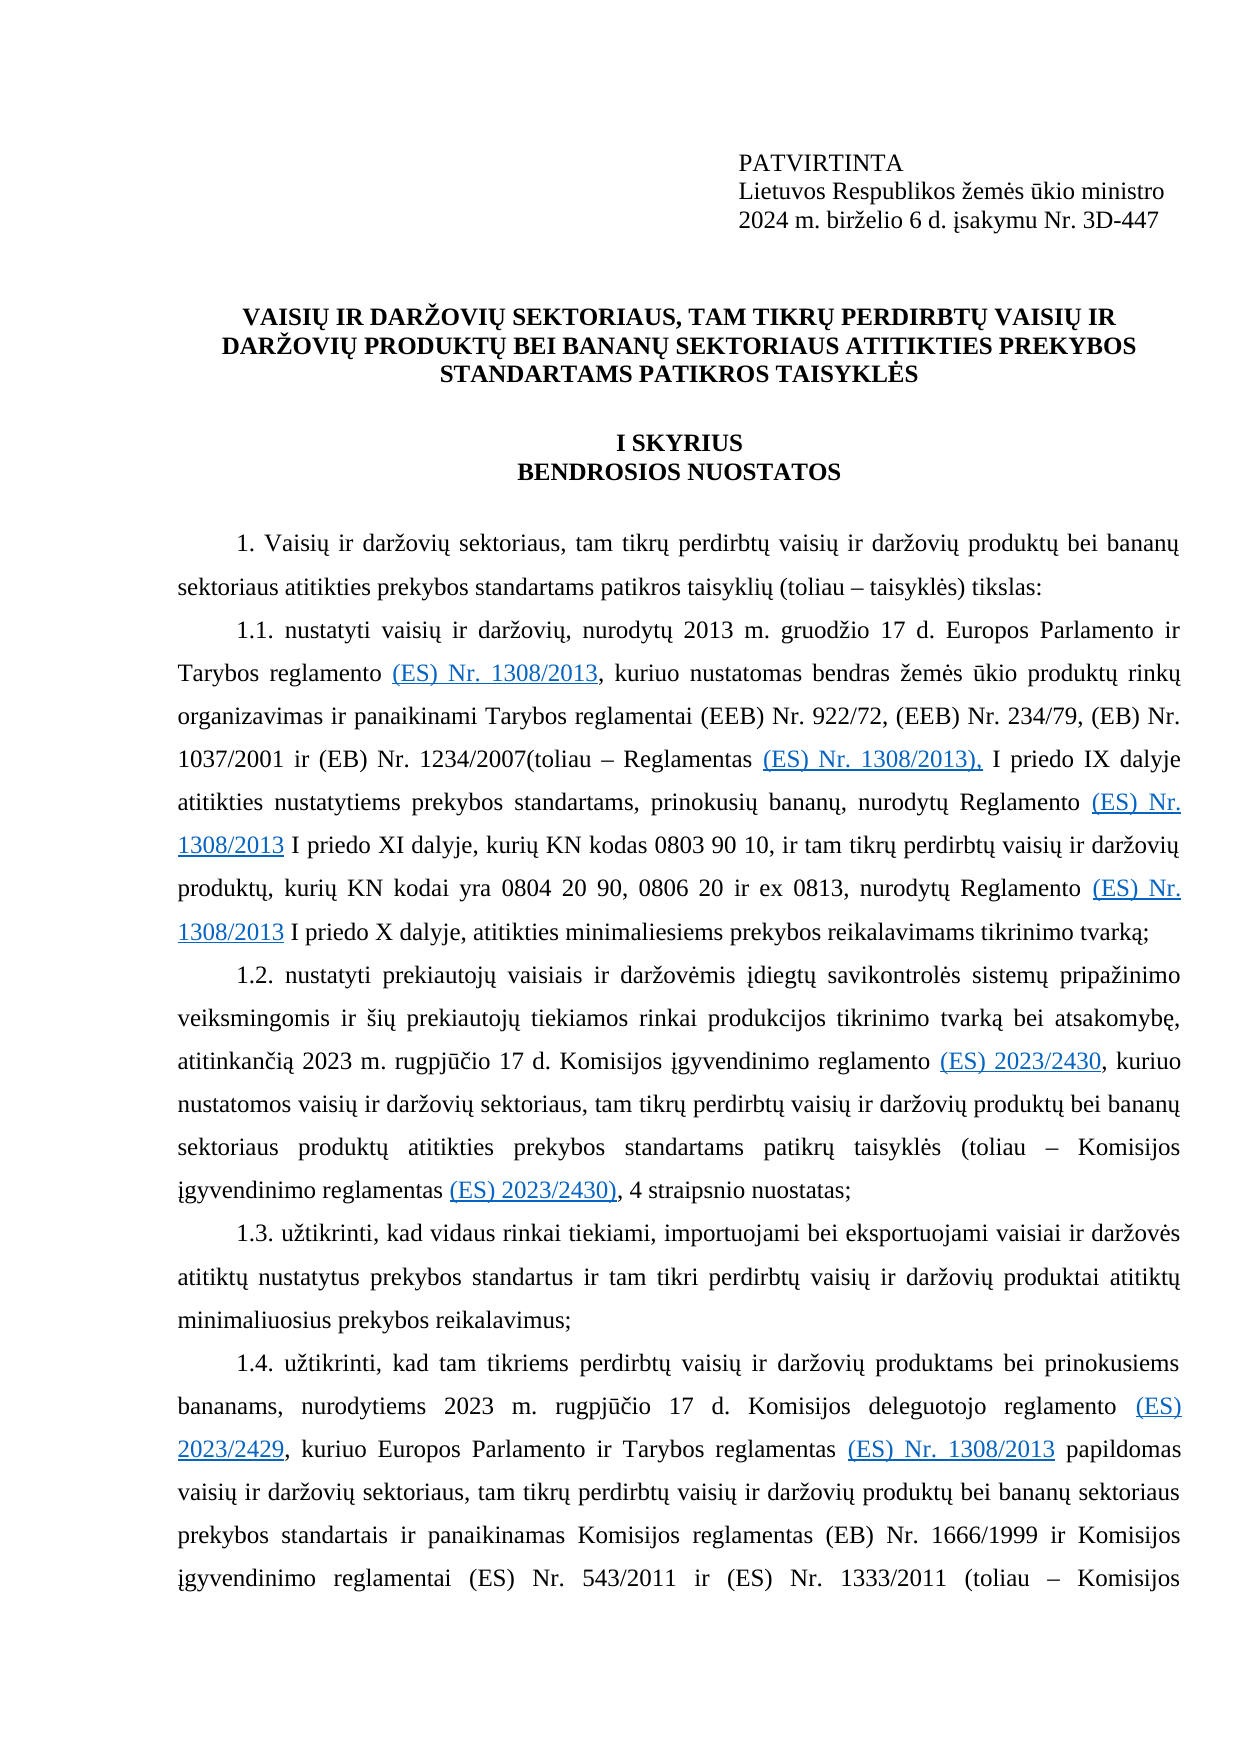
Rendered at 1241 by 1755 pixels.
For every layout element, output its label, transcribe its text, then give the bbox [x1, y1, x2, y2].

text 1.1. nustatyti vaisių ir daržovių, nurodytų 2013 m. gruodžio 17 d. Europos Parlamento ir Tarybos reglamento (ES) Nr. 1308/2013, kuriuo nustatomas bendras žemės ūkio produktų rinkų organizavimas ir panaikinami Tarybos reglamentai (EEB) Nr. 922/72, (EEB) Nr. 234/79, (EB) Nr. 1037/2001 ir (EB) Nr. 1234/2007(toliau – Reglamentas (ES) Nr. 1308/2013), I priedo IX dalyje atitikties nustatytiems prekybos standartams, prinokusių bananų, nurodytų Reglamento (ES) Nr. 1308/2013 I priedo XI dalyje, kurių KN kodas 0803 90 10, ir tam tikrų perdirbtų vaisių ir daržovių produktų, kurių KN kodai yra 0804 20 90, 0806 20 ir ex 0813, nurodytų Reglamento (ES) Nr. 1308/2013 I priedo X dalyje, atitikties minimaliesiems prekybos reikalavimams tikrinimo tvarką; [177, 615, 1181, 945]
text 2024 m. birželio 6 d. įsakymu Nr. 3D-447 [177, 205, 1181, 234]
text 1. Vaisių ir daržovių sektoriaus, tam tikrų perdirbtų vaisių ir daržovių produktų bei bananų sektoriaus atitikties prekybos standartams patikros taisyklių (toliau – taisyklės) tikslas: [177, 528, 1181, 600]
text PATVIRTINTA [177, 148, 1181, 176]
text 1.2. nustatyti prekiautojų vaisiais ir daržovėmis įdiegtų savikontrolės sistemų pripažinimo veiksmingomis ir šių prekiautojų tiekiamos rinkai produkcijos tikrinimo tvarką bei atsakomybę, atitinkančią 2023 m. rugpjūčio 17 d. Komisijos įgyvendinimo reglamento (ES) 2023/2430, kuriuo nustatomos vaisių ir daržovių sektoriaus, tam tikrų perdirbtų vaisių ir daržovių produktų bei bananų sektoriaus produktų atitikties prekybos standartams patikrų taisyklės (toliau – Komisijos įgyvendinimo reglamentas (ES) 2023/2430), 4 straipsnio nuostatas; [177, 960, 1181, 1204]
text BENDROSIOS NUOSTATOS [177, 457, 1181, 485]
text VAISIŲ IR DARŽOVIŲ SEKTORIAUS, TAM TIKRŲ PERDIRBTŲ VAISIŲ IR DARŽOVIŲ PRODUKTŲ BEI BANANŲ SEKTORIAUS ATITIKTIES PREKYBOS STANDARTAMS PATIKROS TAISYKLĖS [177, 302, 1181, 388]
text 1.4. užtikrinti, kad tam tikriems perdirbtų vaisių ir daržovių produktams bei prinokusiems bananams, nurodytiems 2023 m. rugpjūčio 17 d. Komisijos deleguotojo reglamento (ES) 2023/2429, kuriuo Europos Parlamento ir Tarybos reglamentas (ES) Nr. 1308/2013 papildomas vaisių ir daržovių sektoriaus, tam tikrų perdirbtų vaisių ir daržovių produktų bei bananų sektoriaus prekybos standartais ir panaikinamas Komisijos reglamentas (EB) Nr. 1666/1999 ir Komisijos įgyvendinimo reglamentai (ES) Nr. 543/2011 ir (ES) Nr. 1333/2011 (toliau – Komisijos [177, 1348, 1181, 1592]
text 1.3. užtikrinti, kad vidaus rinkai tiekiami, importuojami bei eksportuojami vaisiai ir daržovės atitiktų nustatytus prekybos standartus ir tam tikri perdirbtų vaisių ir daržovių produktai atitiktų minimaliuosius prekybos reikalavimus; [177, 1218, 1181, 1333]
text I SKYRIUS [177, 428, 1181, 457]
text Lietuvos Respublikos žemės ūkio ministro [177, 176, 1181, 205]
